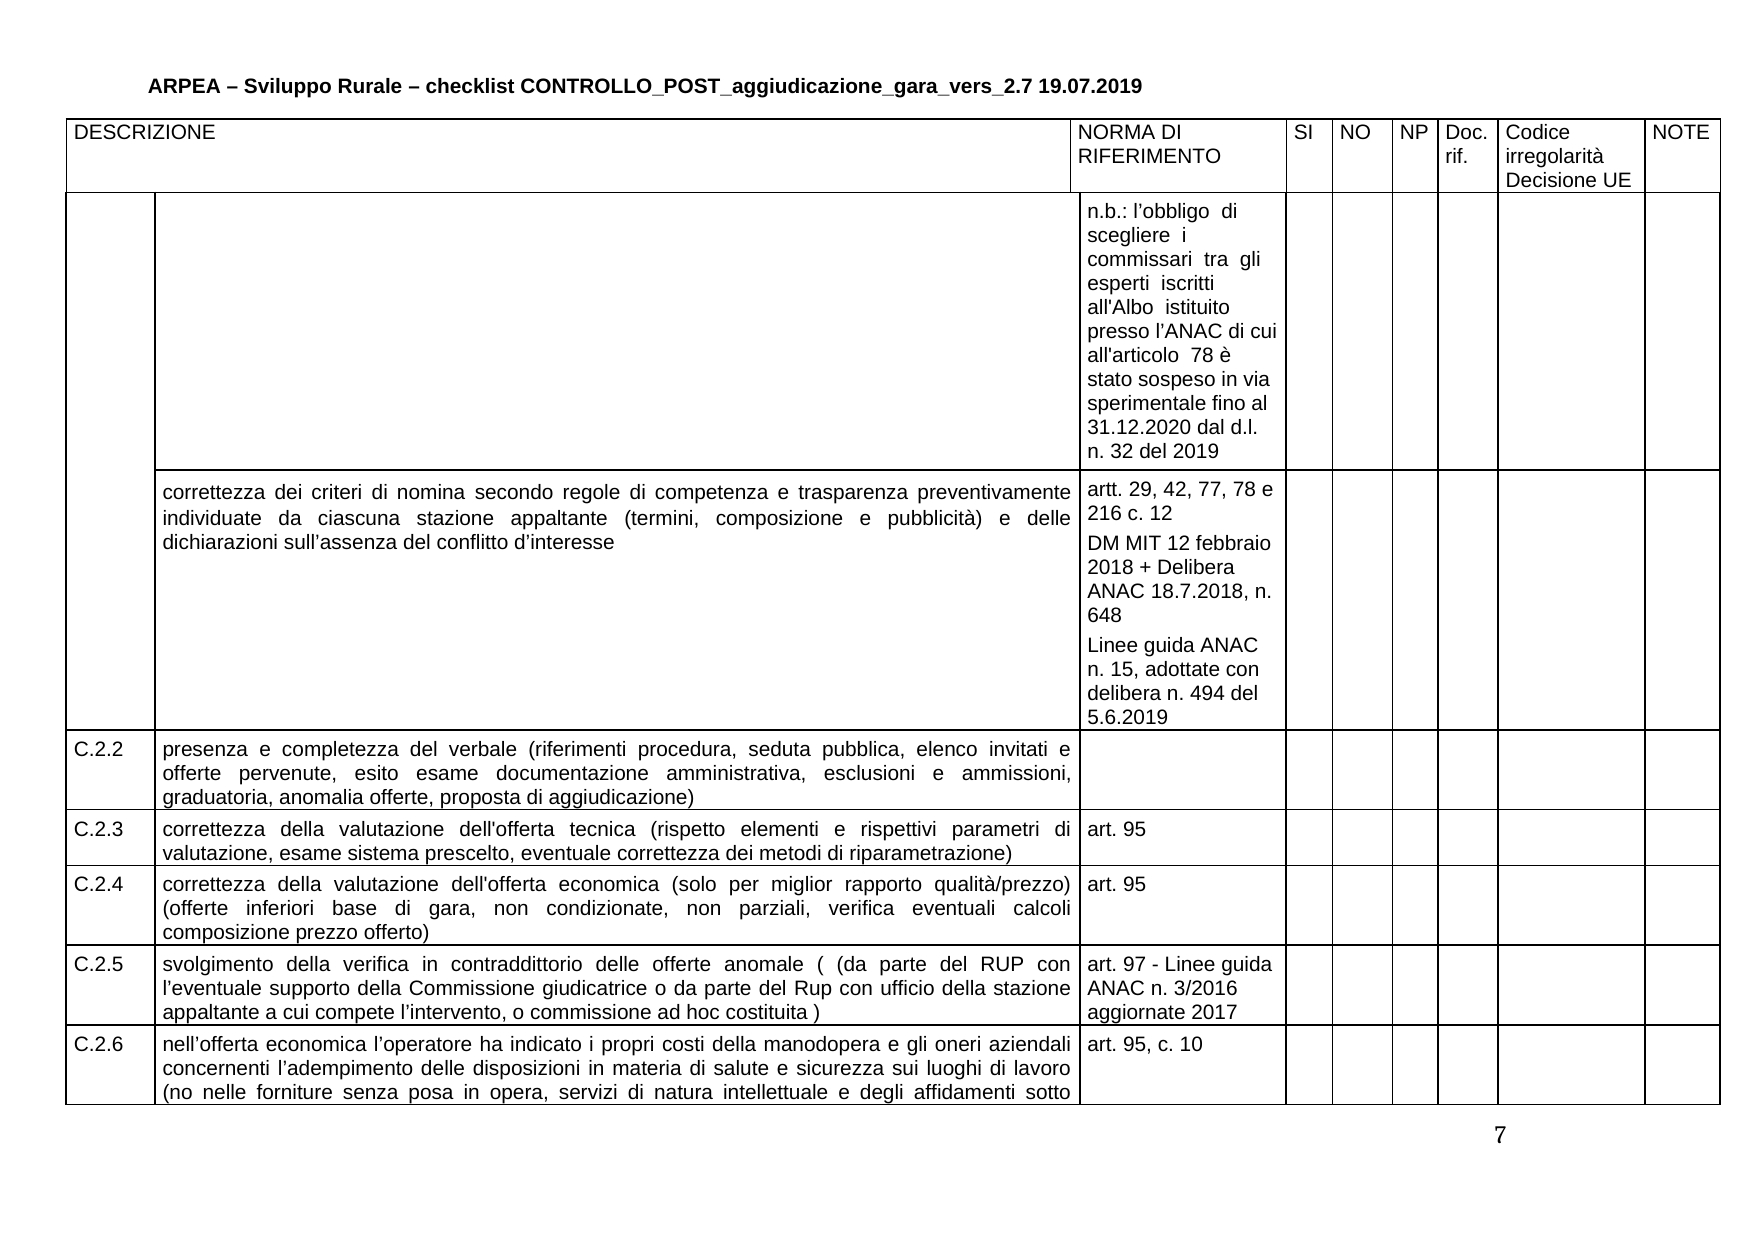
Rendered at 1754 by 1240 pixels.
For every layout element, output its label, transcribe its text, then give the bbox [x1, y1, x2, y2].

table_cell [1646, 810, 1719, 864]
table_cell [1333, 946, 1392, 1024]
table_cell [1646, 1026, 1719, 1103]
table_cell [1287, 193, 1332, 469]
table_cell [1646, 866, 1719, 944]
table_cell [1333, 866, 1392, 944]
table_cell C.2.2 [67, 731, 154, 809]
table_cell [1333, 193, 1392, 469]
table_cell nell’offerta economica l’operatore ha indicato i propri costi della manodopera e gli oneri aziendali concernenti l’adempimento delle disposizioni in materia di salute e sicurezza sui luoghi di lavoro (no nelle forniture senza posa in opera, servizi di natura intellettuale e degli affidamenti sotto [156, 1026, 1079, 1103]
table_cell [1081, 731, 1285, 809]
table_cell [1393, 471, 1437, 729]
table_cell n.b.: l’obbligo di scegliere i commissari tra gli esperti iscritti all'Albo istituito presso l’ANAC di cui all'articolo 78 è stato sospeso in via sperimentale fino al 31.12.2020 dal d.l. n. 32 del 2019 [1081, 193, 1285, 469]
table_header NORMA DI RIFERIMENTO [1071, 120, 1286, 192]
table_cell [1646, 946, 1719, 1024]
table_cell [1393, 810, 1437, 864]
table_header Codice irregolarità Decisione UE [1499, 120, 1644, 192]
table_cell correttezza della valutazione dell'offerta tecnica (rispetto elementi e rispettivi parametri di valutazione, esame sistema prescelto, eventuale correttezza dei metodi di riparametrazione) [156, 810, 1079, 864]
table_cell art. 95 [1081, 866, 1285, 944]
table_cell [1439, 731, 1497, 809]
table_header Doc. rif. [1439, 120, 1497, 192]
table_cell [1287, 471, 1332, 729]
table_header SI [1287, 120, 1332, 192]
table_cell [1287, 946, 1332, 1024]
table_cell correttezza della valutazione dell'offerta economica (solo per miglior rapporto qualità/prezzo) (offerte inferiori base di gara, non condizionate, non parziali, verifica eventuali calcoli composizione prezzo offerto) [156, 866, 1079, 944]
table_header NOTE [1646, 120, 1720, 192]
table_cell [1439, 810, 1497, 864]
table_cell [1439, 193, 1497, 469]
table_cell [1499, 946, 1644, 1024]
table_cell [1333, 471, 1392, 729]
table_cell [1287, 866, 1332, 944]
table_cell [1499, 866, 1644, 944]
table_cell artt. 29, 42, 77, 78 e 216 c. 12 DM MIT 12 febbraio 2018 + Delibera ANAC 18.7.2018, n. 648 Linee guida ANAC n. 15, adottate con delibera n. 494 del 5.6.2019 [1081, 471, 1285, 729]
table_cell C.2.6 [67, 1026, 154, 1103]
table_cell [1499, 1026, 1644, 1103]
table_cell [1393, 731, 1437, 809]
table_cell presenza e completezza del verbale (riferimenti procedura, seduta pubblica, elenco invitati e offerte pervenute, esito esame documentazione amministrativa, esclusioni e ammissioni, graduatoria, anomalia offerte, proposta di aggiudicazione) [156, 731, 1079, 809]
table_header NO [1333, 120, 1392, 192]
table_cell [1393, 946, 1437, 1024]
table_cell [1287, 731, 1332, 809]
table_cell art. 97 - Linee guida ANAC n. 3/2016 aggiornate 2017 [1081, 946, 1285, 1024]
table_cell [1439, 866, 1497, 944]
table_cell [1499, 471, 1644, 729]
table_cell [1439, 471, 1497, 729]
table_header DESCRIZIONE [67, 120, 1070, 192]
table_cell [1287, 810, 1332, 864]
table_header NP [1393, 120, 1437, 192]
table_cell [1646, 471, 1719, 729]
table_cell [1646, 193, 1719, 469]
table_cell [1439, 1026, 1497, 1103]
table_cell [1393, 866, 1437, 944]
table_cell [1393, 193, 1437, 469]
table_cell [67, 193, 154, 469]
table_cell [156, 193, 1079, 469]
table_cell [1499, 193, 1644, 469]
table_cell [1499, 810, 1644, 864]
table_cell [1499, 731, 1644, 809]
table_cell C.2.3 [67, 810, 154, 864]
table_cell C.2.5 [67, 946, 154, 1024]
table_cell [1439, 946, 1497, 1024]
table_cell [1333, 731, 1392, 809]
table_cell [1333, 1026, 1392, 1103]
table_cell C.2.4 [67, 866, 154, 944]
table_cell [1393, 1026, 1437, 1103]
table_cell [1333, 810, 1392, 864]
table_cell svolgimento della verifica in contraddittorio delle offerte anomale ( (da parte del RUP con l’eventuale supporto della Commissione giudicatrice o da parte del Rup con ufficio della stazione appaltante a cui compete l’intervento, o commissione ad hoc costituita ) [156, 946, 1079, 1024]
table_cell [1287, 1026, 1332, 1103]
table_cell art. 95, c. 10 [1081, 1026, 1285, 1103]
table_cell [1646, 731, 1719, 809]
table_cell correttezza dei criteri di nomina secondo regole di competenza e trasparenza preventivamente individuate da ciascuna stazione appaltante (termini, composizione e pubblicità) e delle dichiarazioni sull’assenza del conflitto d’interesse [156, 471, 1079, 729]
table_cell art. 95 [1081, 810, 1285, 864]
table_cell [67, 469, 154, 729]
